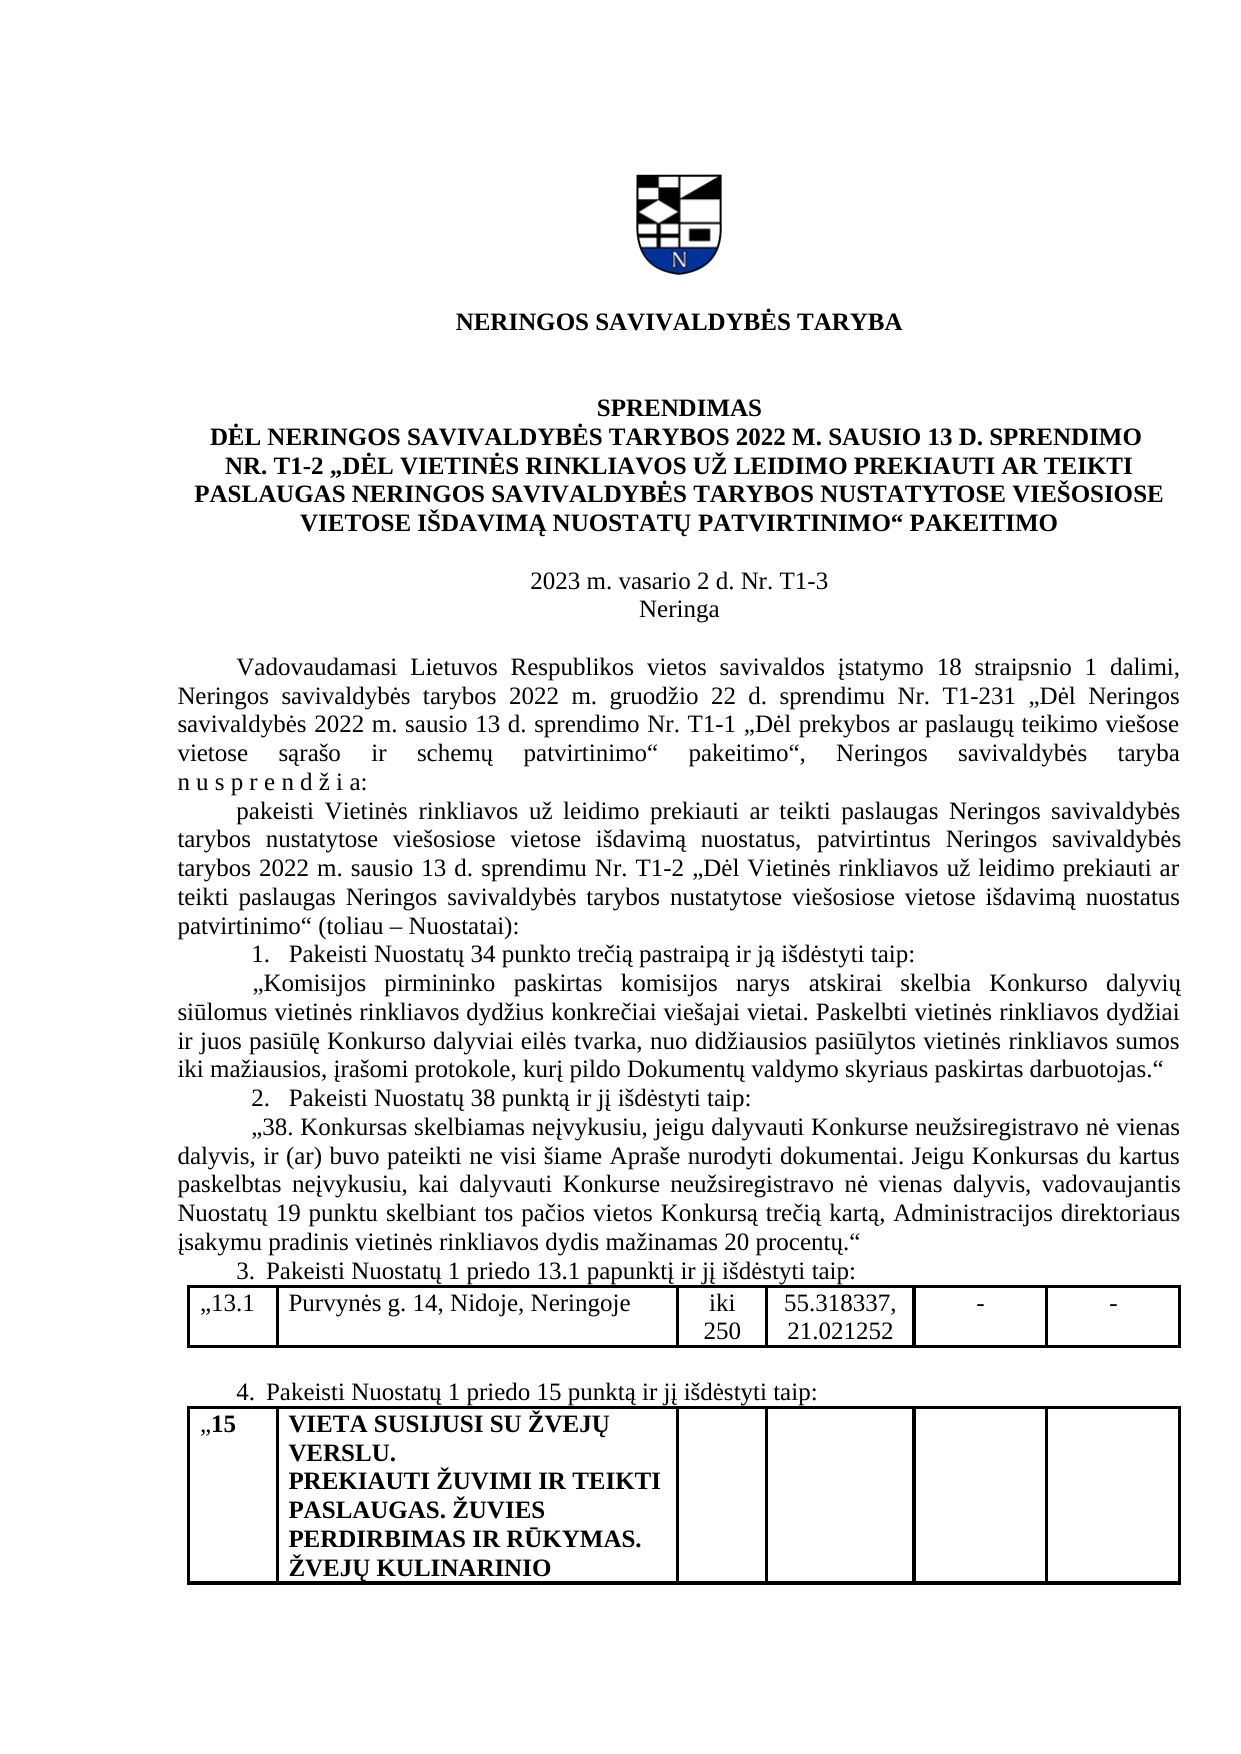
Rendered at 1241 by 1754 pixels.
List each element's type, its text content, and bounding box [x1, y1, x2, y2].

table_header „15 [190, 1409, 276, 1581]
table_header [768, 1409, 912, 1581]
text 1. Pakeisti Nuostatų 34 punkto trečią pastraipą ir ją išdėstyti taip: [251, 939, 1181, 968]
table_header „13.1 [190, 1288, 276, 1345]
table_header VIETA SUSIJUSI SU ŽVEJŲ VERSLU. PREKIAUTI ŽUVIMI IR TEIKTI PASLAUGAS. ŽUVIES PERDIRBIMAS IR RŪKYMAS. ŽVEJŲ KULINARINIO [279, 1409, 676, 1581]
table_header - [916, 1288, 1045, 1345]
table_header 55.318337, 21.021252 [768, 1288, 912, 1345]
text „Komisijos pirmininko paskirtas komisijos narys atskirai skelbia Konkurso dalyvių siūlomus vietinės rinkliavos dydžius konkrečiai viešajai vietai. Paskelbti vietinės rinkliavos dydžiai ir juos pasiūlę Konkurso dalyviai eilės tvarka, nuo didžiausios pasiūlytos vietinės rinkliavos sumos iki mažiausios, įrašomi protokole, kurį pildo Dokumentų valdymo skyriaus paskirtas darbuotojas.“ [177, 968, 1181, 1083]
text NERINGOS SAVIVALDYBĖS TARYBA [177, 307, 1181, 336]
text 3. Pakeisti Nuostatų 1 priedo 13.1 papunktį ir jį išdėstyti taip: [177, 1256, 1181, 1284]
text 2. Pakeisti Nuostatų 38 punktą ir jį išdėstyti taip: [251, 1083, 1181, 1112]
table_header - [1048, 1288, 1178, 1345]
table_header [916, 1409, 1045, 1581]
text pakeisti Vietinės rinkliavos už leidimo prekiauti ar teikti paslaugas Neringos savivaldybės tarybos nustatytose viešosiose vietose išdavimą nuostatus, patvirtintus Neringos savivaldybės tarybos 2022 m. sausio 13 d. sprendimu Nr. T1-2 „Dėl Vietinės rinkliavos už leidimo prekiauti ar teikti paslaugas Neringos savivaldybės tarybos nustatytose viešosiose vietose išdavimą nuostatus patvirtinimo“ (toliau – Nuostatai): [177, 796, 1181, 939]
table_header [1048, 1409, 1178, 1581]
text Vadovaudamasi Lietuvos Respublikos vietos savivaldos įstatymo 18 straipsnio 1 dalimi, Neringos savivaldybės tarybos 2022 m. gruodžio 22 d. sprendimu Nr. T1-231 „Dėl Neringos savivaldybės 2022 m. sausio 13 d. sprendimo Nr. T1-1 „Dėl prekybos ar paslaugų teikimo viešose vietose sąrašo ir schemų patvirtinimo“ pakeitimo“, Neringos savivaldybės taryba nusprendžia: [177, 652, 1181, 796]
table_header iki 250 [679, 1288, 765, 1345]
text „38. Konkursas skelbiamas neįvykusiu, jeigu dalyvauti Konkurse neužsiregistravo nė vienas dalyvis, ir (ar) buvo pateikti ne visi šiame Apraše nurodyti dokumentai. Jeigu Konkursas du kartus paskelbtas neįvykusiu, kai dalyvauti Konkurse neužsiregistravo nė vienas dalyvis, vadovaujantis Nuostatų 19 punktu skelbiant tos pačios vietos Konkursą trečią kartą, Administracijos direktoriaus įsakymu pradinis vietinės rinkliavos dydis mažinamas 20 procentų.“ [177, 1112, 1181, 1256]
text 4. Pakeisti Nuostatų 1 priedo 15 punktą ir jį išdėstyti taip: [177, 1377, 1181, 1406]
text SPRENDIMAS [177, 393, 1181, 422]
text Neringa [177, 594, 1181, 623]
text 2023 m. vasario 2 d. Nr. T1-3 [177, 566, 1181, 594]
text DĖL NERINGOS SAVIVALDYBĖS TARYBOS 2022 M. SAUSIO 13 D. SPRENDIMO [177, 422, 1181, 451]
text NR. T1-2 „DĖL VIETINĖS RINKLIAVOS UŽ LEIDIMO PREKIAUTI AR TEIKTI PASLAUGAS NERINGOS SAVIVALDYBĖS TARYBOS NUSTATYTOSE VIEŠOSIOSE VIETOSE IŠDAVIMĄ NUOSTATŲ PATVIRTINIMO“ PAKEITIMO [177, 451, 1181, 537]
table_header Purvynės g. 14, Nidoje, Neringoje [279, 1288, 676, 1345]
table_header [679, 1409, 765, 1581]
